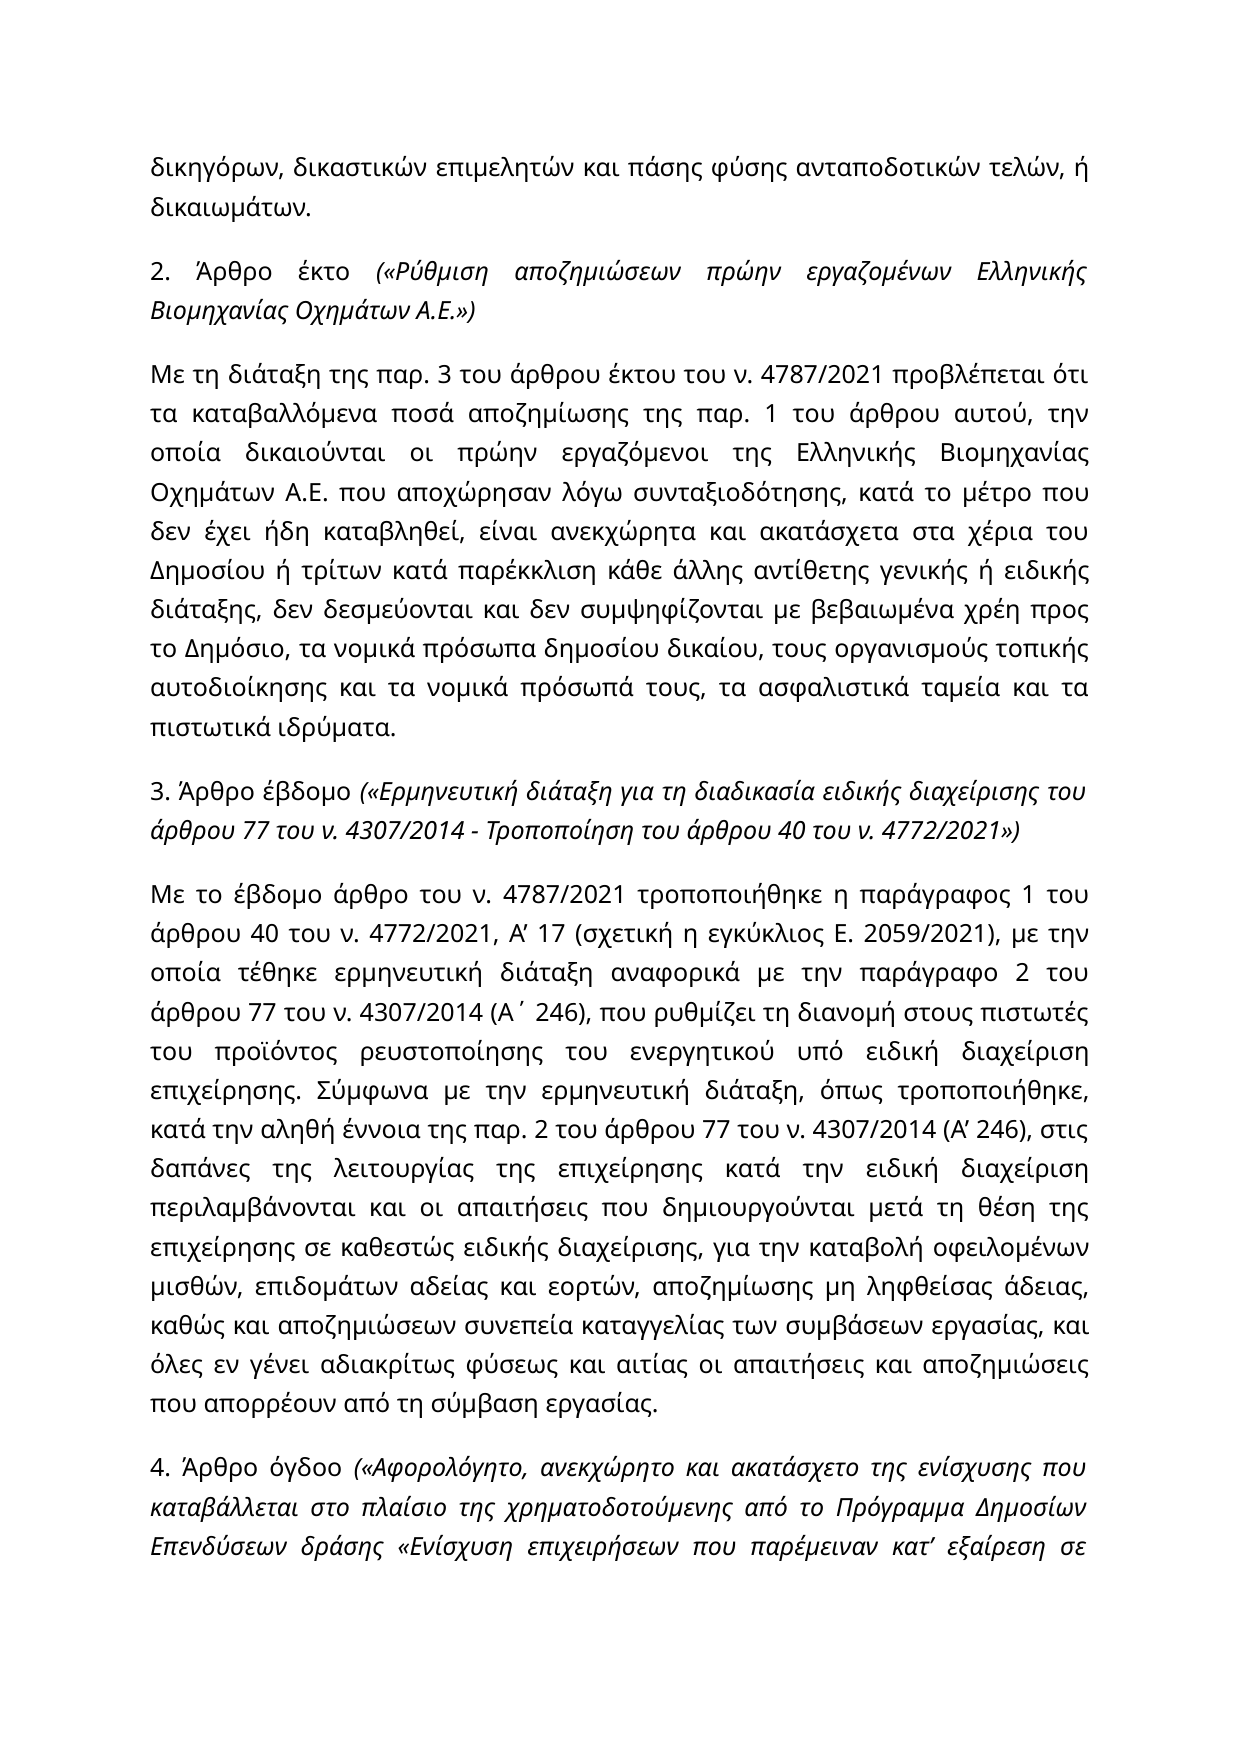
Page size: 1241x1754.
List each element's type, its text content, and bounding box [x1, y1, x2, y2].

text δικηγόρων, δικαστικών επιμελητών και πάσης φύσης ανταποδοτικών τελών, ή δικαιωμάτων. [150, 150, 1090, 223]
text Με το έβδομο άρθρο του ν. 4787/2021 τροποποιήθηκε η παράγραφος 1 του άρθρου 40 του ν. 4772/2021, Α’ 17 (σχετική η εγκύκλιος Ε. 2059/2021), με την οποία τέθηκε ερμηνευτική διάταξη αναφορικά με την παράγραφο 2 του άρθρου 77 του ν. 4307/2014 (Α΄ 246), που ρυθμίζει τη διανομή στους πιστωτές του προϊόντος ρευστοποίησης του ενεργητικού υπό ειδική διαχείριση επιχείρησης. Σύμφωνα με την ερμηνευτική διάταξη, όπως τροποποιήθηκε, κατά την αληθή έννοια της παρ. 2 του άρθρου 77 του ν. 4307/2014 (Α’ 246), στις δαπάνες της λειτουργίας της επιχείρησης κατά την ειδική διαχείριση περιλαμβάνονται και οι απαιτήσεις που δημιουργούνται μετά τη θέση της επιχείρησης σε καθεστώς ειδικής διαχείρισης, για την καταβολή οφειλομένων μισθών, επιδομάτων αδείας και εορτών, αποζημίωσης μη ληφθείσας άδειας, καθώς και αποζημιώσεων συνεπεία καταγγελίας των συμβάσεων εργασίας, και όλες εν γένει αδιακρίτως φύσεως και αιτίας οι απαιτήσεις και αποζημιώσεις που απορρέουν από τη σύμβαση εργασίας. [150, 877, 1090, 1420]
text Με τη διάταξη της παρ. 3 του άρθρου έκτου του ν. 4787/2021 προβλέπεται ότι τα καταβαλλόμενα ποσά αποζημίωσης της παρ. 1 του άρθρου αυτού, την οποία δικαιούνται οι πρώην εργαζόμενοι της Ελληνικής Βιομηχανίας Οχημάτων Α.Ε. που αποχώρησαν λόγω συνταξιοδότησης, κατά το μέτρο που δεν έχει ήδη καταβληθεί, είναι ανεκχώρητα και ακατάσχετα στα χέρια του Δημοσίου ή τρίτων κατά παρέκκλιση κάθε άλλης αντίθετης γενικής ή ειδικής διάταξης, δεν δεσμεύονται και δεν συμψηφίζονται με βεβαιωμένα χρέη προς το Δημόσιο, τα νομικά πρόσωπα δημοσίου δικαίου, τους οργανισμούς τοπικής αυτοδιοίκησης και τα νομικά πρόσωπά τους, τα ασφαλιστικά ταμεία και τα πιστωτικά ιδρύματα. [150, 357, 1090, 743]
text 2. Άρθρο έκτο («Ρύθμιση αποζημιώσεων πρώην εργαζομένων Ελληνικής Βιομηχανίας Οχημάτων Α.Ε.») [150, 253, 1090, 327]
text 4. Άρθρο όγδοο («Αφορολόγητο, ανεκχώρητο και ακατάσχετο της ενίσχυσης που καταβάλλεται στο πλαίσιο της χρηματοδοτούμενης από το Πρόγραμμα Δημοσίων Επενδύσεων δράσης «Ενίσχυση επιχειρήσεων που παρέμειναν κατ’ εξαίρεση σε [150, 1450, 1090, 1562]
text 3. Άρθρο έβδομο («Ερμηνευτική διάταξη για τη διαδικασία ειδικής διαχείρισης του άρθρου 77 του ν. 4307/2014 - Τροποποίηση του άρθρου 40 του ν. 4772/2021») [150, 773, 1090, 847]
